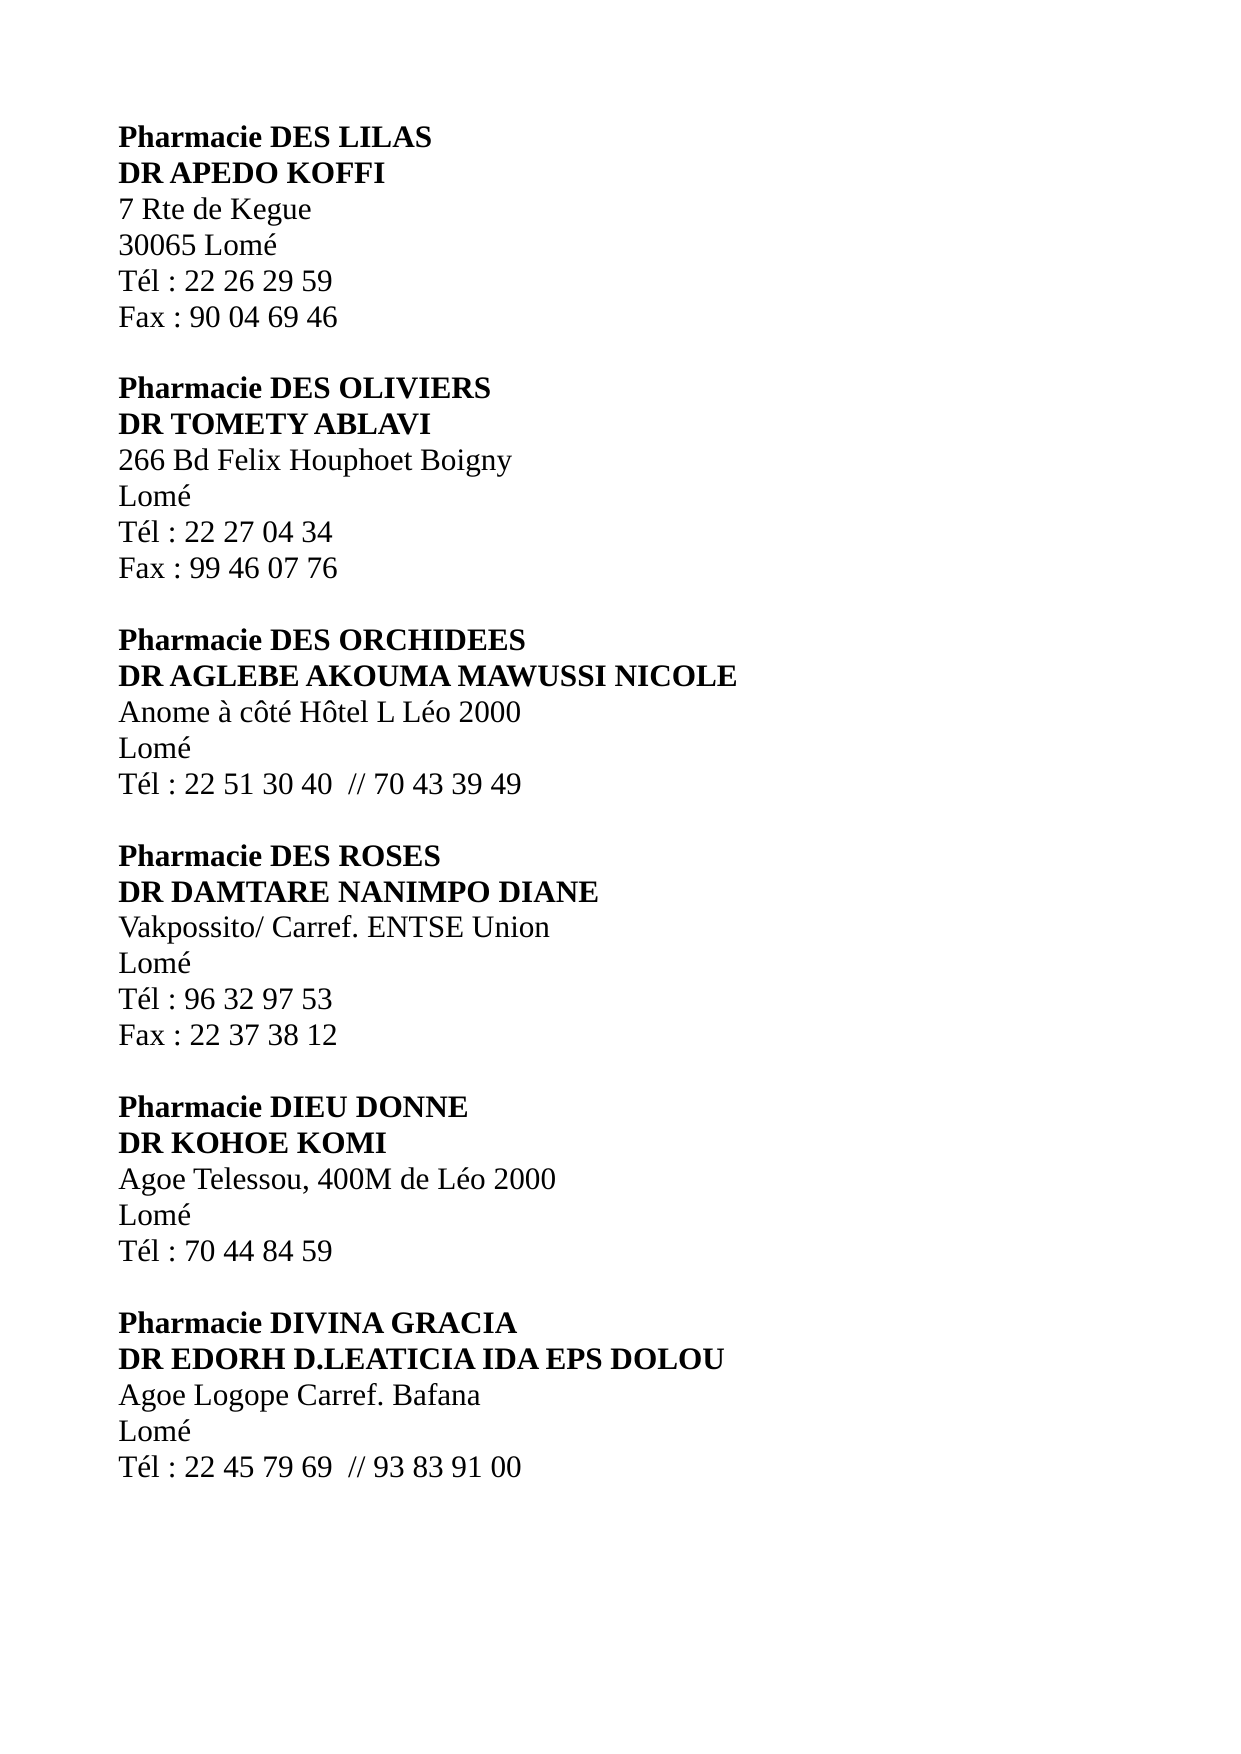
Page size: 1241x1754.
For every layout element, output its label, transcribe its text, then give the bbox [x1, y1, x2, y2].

text Lomé [118, 1196, 1122, 1232]
text Pharmacie DIEU DONNE [118, 1088, 1122, 1124]
text Agoe Logope Carref. Bafana [118, 1376, 1122, 1412]
text Tél : 70 44 84 59 [118, 1232, 1122, 1268]
text Vakpossito/ Carref. ENTSE Union [118, 909, 1122, 945]
text Pharmacie DES OLIVIERS [118, 370, 1122, 406]
text Pharmacie DES ORCHIDEES [118, 621, 1122, 657]
text 7 Rte de Kegue [118, 190, 1122, 226]
text Fax : 22 37 38 12 [118, 1017, 1122, 1052]
text Pharmacie DES ROSES [118, 837, 1122, 873]
text Lomé [118, 729, 1122, 765]
text 30065 Lomé [118, 226, 1122, 262]
text Lomé [118, 477, 1122, 513]
text DR AGLEBE AKOUMA MAWUSSI NICOLE [118, 657, 1122, 693]
text DR TOMETY ABLAVI [118, 406, 1122, 442]
text Fax : 99 46 07 76 [118, 549, 1122, 585]
text Fax : 90 04 69 46 [118, 298, 1122, 334]
text DR DAMTARE NANIMPO DIANE [118, 873, 1122, 909]
text Tél : 22 27 04 34 [118, 513, 1122, 549]
text Pharmacie DES LILAS [118, 118, 1122, 154]
text Agoe Telessou, 400M de Léo 2000 [118, 1160, 1122, 1196]
text Tél : 22 26 29 59 [118, 262, 1122, 298]
text Tél : 22 51 30 40 // 70 43 39 49 [118, 765, 1122, 801]
text DR KOHOE KOMI [118, 1124, 1122, 1160]
text DR APEDO KOFFI [118, 154, 1122, 190]
text Tél : 96 32 97 53 [118, 981, 1122, 1017]
text Anome à côté Hôtel L Léo 2000 [118, 693, 1122, 729]
text Tél : 22 45 79 69 // 93 83 91 00 [118, 1448, 1122, 1484]
text Lomé [118, 1412, 1122, 1448]
text Pharmacie DIVINA GRACIA [118, 1304, 1122, 1340]
text Lomé [118, 945, 1122, 981]
text 266 Bd Felix Houphoet Boigny [118, 442, 1122, 477]
text DR EDORH D.LEATICIA IDA EPS DOLOU [118, 1340, 1122, 1376]
